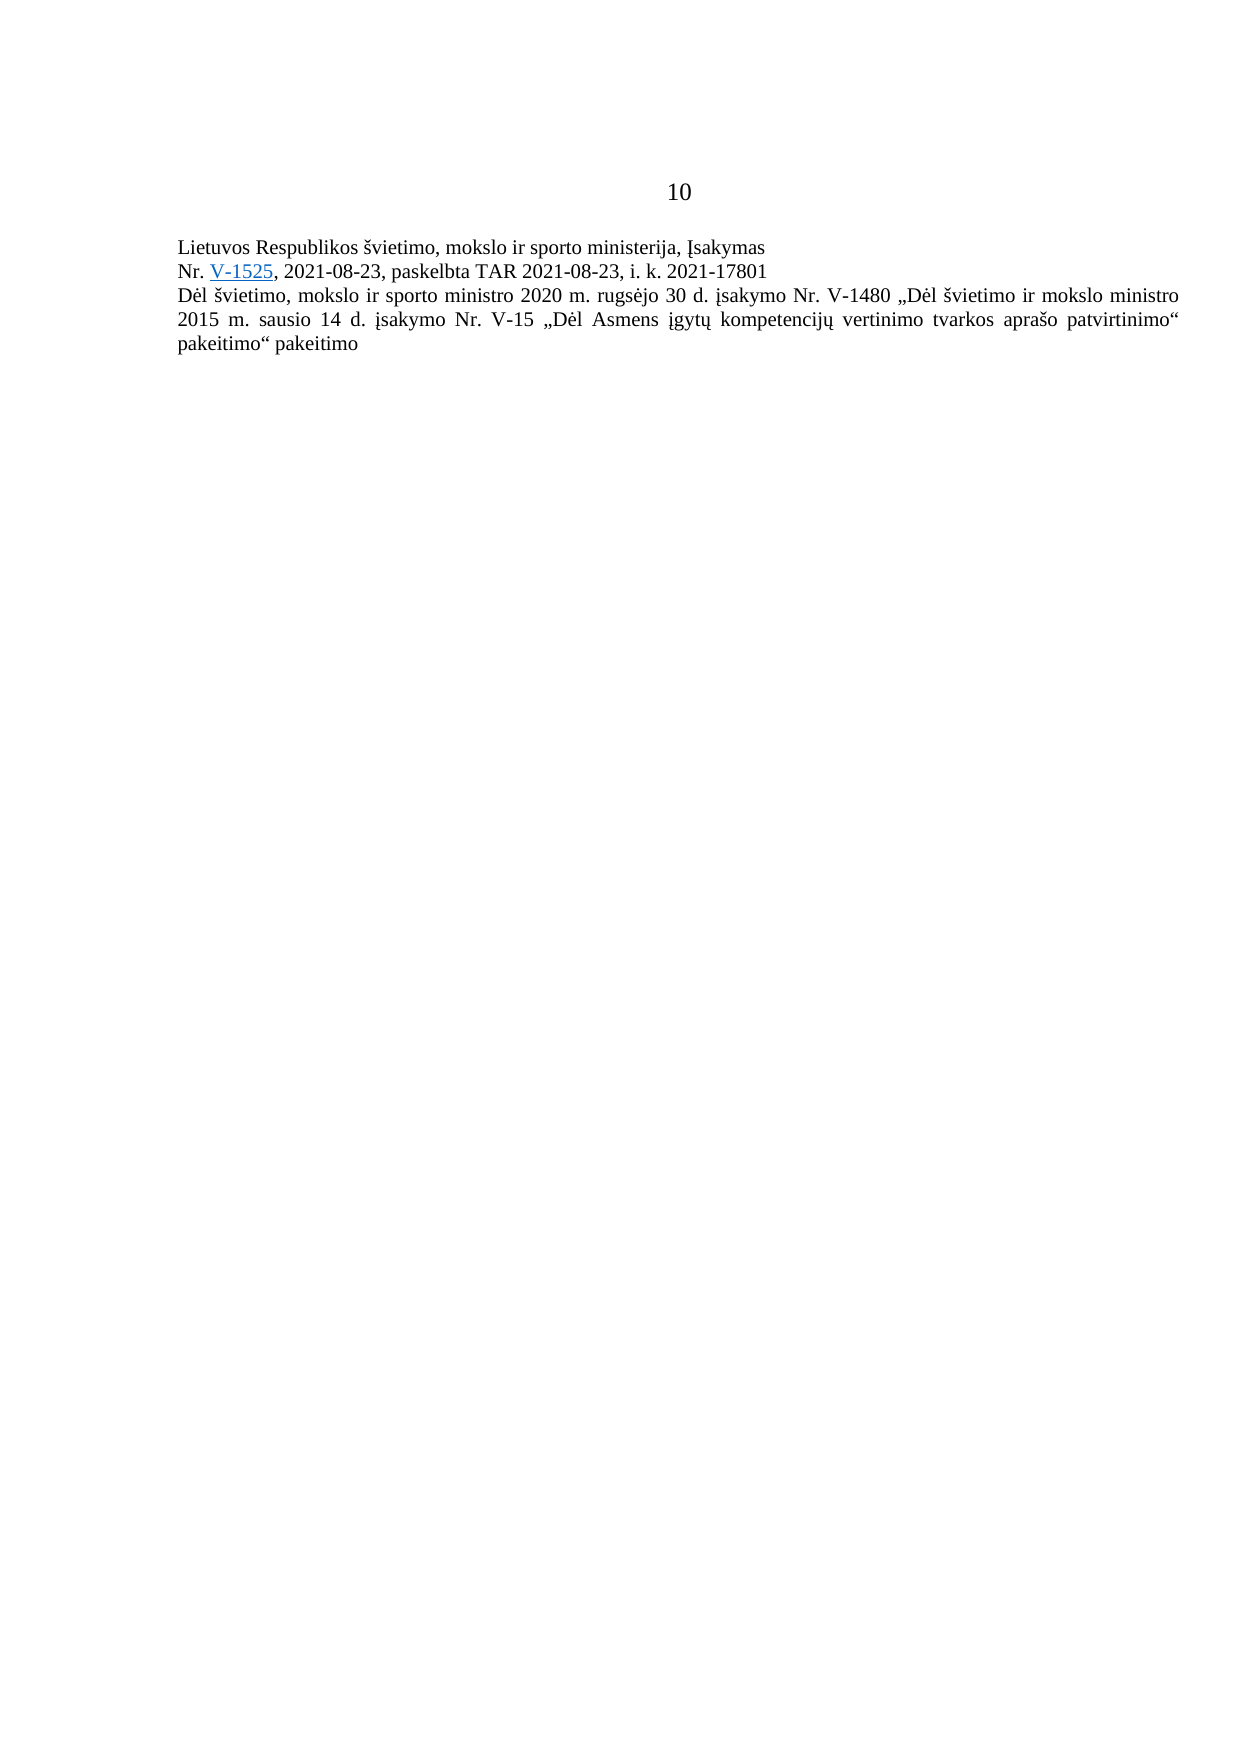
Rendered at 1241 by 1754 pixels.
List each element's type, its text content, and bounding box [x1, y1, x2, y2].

text Nr. V-1525, 2021-08-23, paskelbta TAR 2021-08-23, i. k. 2021-17801 [177, 259, 1181, 283]
text Lietuvos Respublikos švietimo, mokslo ir sporto ministerija, Įsakymas [177, 235, 1181, 259]
text Dėl švietimo, mokslo ir sporto ministro 2020 m. rugsėjo 30 d. įsakymo Nr. V-1480 „Dėl švietimo ir mokslo ministro 2015 m. sausio 14 d. įsakymo Nr. V-15 „Dėl Asmens įgytų kompetencijų vertinimo tvarkos aprašo patvirtinimo“ pakeitimo“ pakeitimo [177, 283, 1181, 355]
